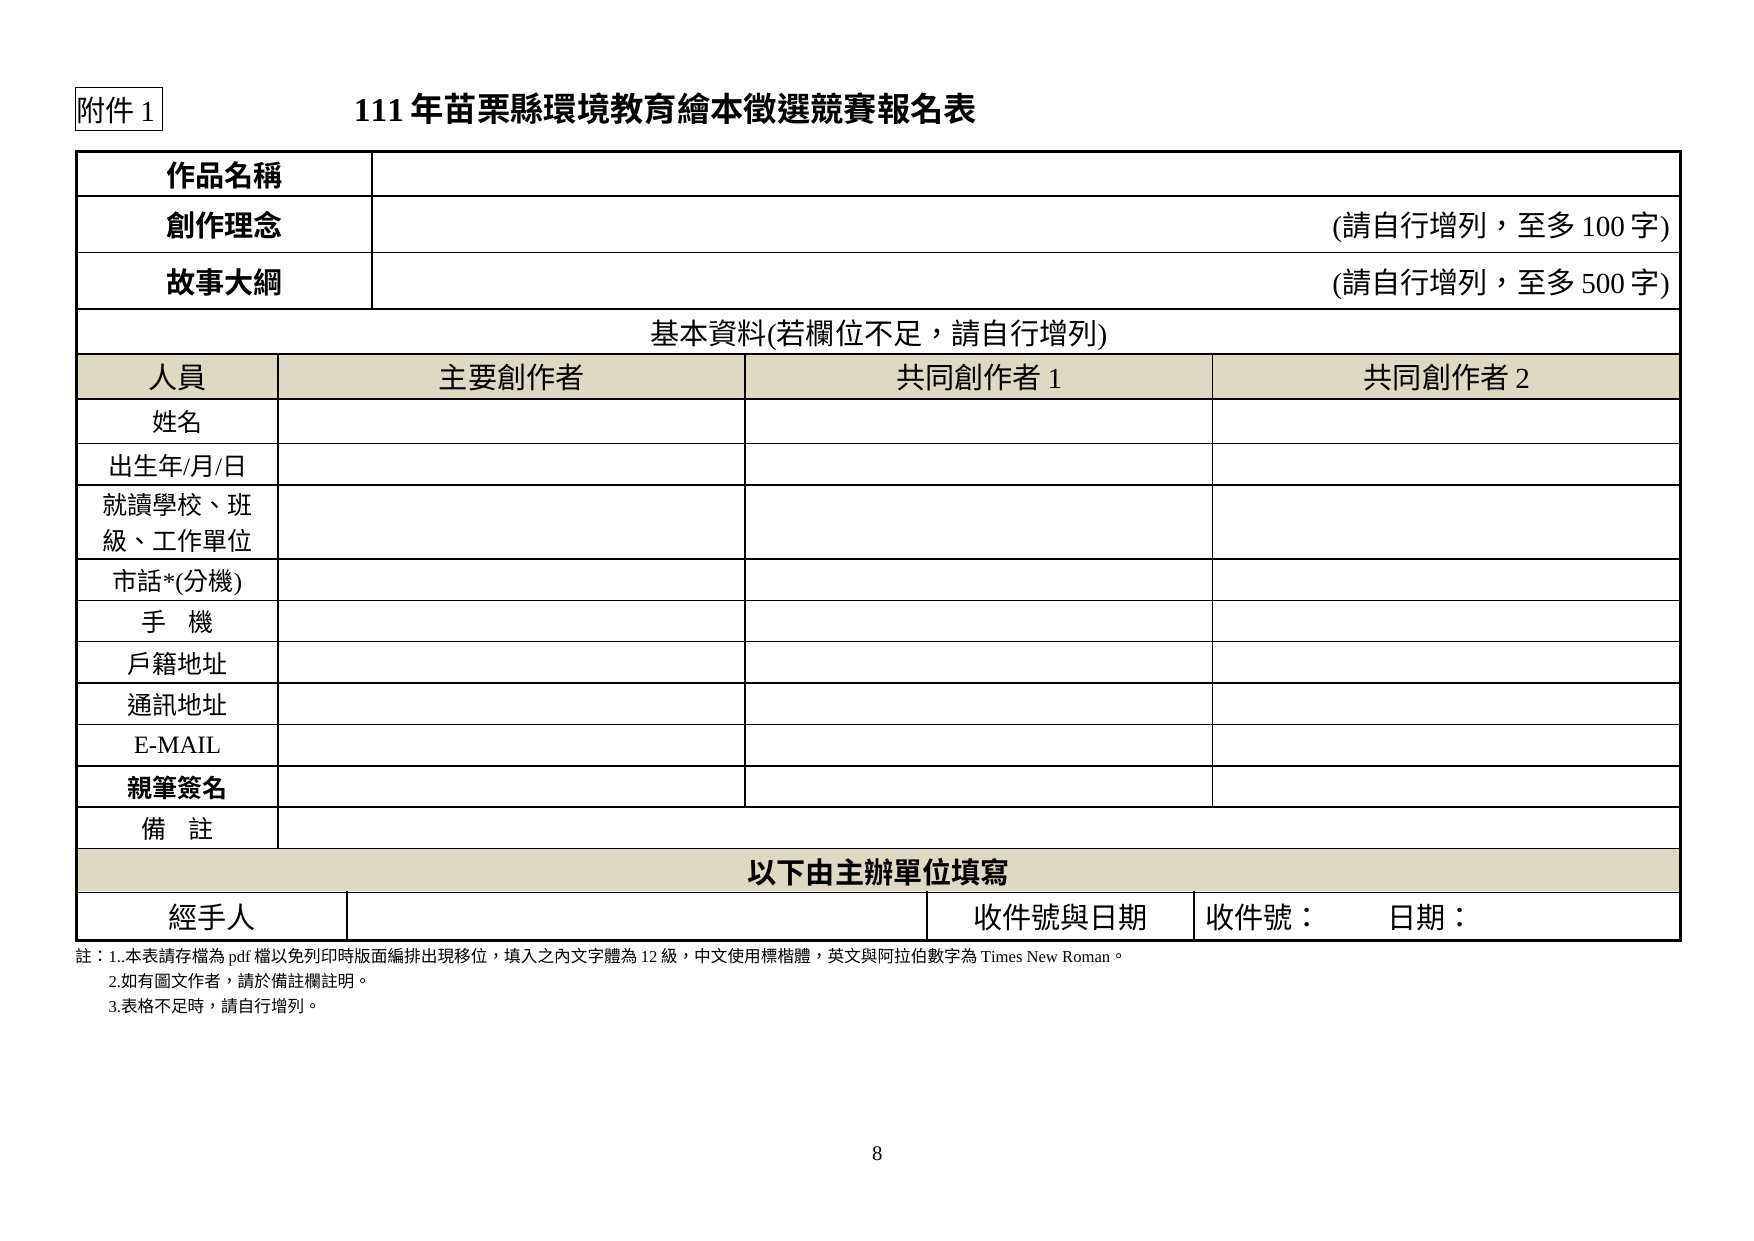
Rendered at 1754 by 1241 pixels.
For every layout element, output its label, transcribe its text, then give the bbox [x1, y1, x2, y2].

table_cell [746, 400, 1212, 443]
table_cell [1213, 486, 1679, 558]
table_cell [279, 400, 744, 443]
table_cell [1213, 684, 1679, 723]
table_cell E-MAIL [78, 725, 277, 765]
table_cell 基本資料(若欄位不足，請自行增列) [78, 310, 1679, 353]
table_cell [279, 444, 744, 484]
table_cell [746, 684, 1212, 723]
table_cell 經手人 [78, 893, 346, 939]
table_header 作品名稱 [78, 153, 371, 195]
table_cell [279, 808, 1679, 848]
table_cell 創作理念 [78, 197, 371, 252]
text 註：1..本表請存檔為pdf檔以免列印時版面編排出現移位，填入之內文字體為12級，中文使用標楷體，英文與阿拉伯數字為Times New Roman。 [75, 942, 1679, 967]
table_cell [279, 725, 744, 765]
table_cell [1213, 560, 1679, 599]
text 附件1 111年苗栗縣環境教育繪本徵選競賽報名表 [75, 83, 1679, 131]
table_header [373, 153, 1679, 195]
table_cell (請自行增列，至多500字) [373, 253, 1679, 308]
table_cell [746, 601, 1212, 641]
text 2.如有圖文作者，請於備註欄註明。 [75, 967, 1679, 992]
table_cell [1213, 601, 1679, 641]
table_cell [746, 486, 1212, 558]
table_cell 以下由主辦單位填寫 [78, 849, 1679, 891]
table_cell 出生年/月/日 [78, 444, 277, 484]
table_cell [279, 601, 744, 641]
table_cell [279, 486, 744, 558]
table_cell 市話*(分機) [78, 560, 277, 599]
table_cell 共同創作者2 [1213, 355, 1679, 398]
table_cell [1213, 400, 1679, 443]
table_cell 手 機 [78, 601, 277, 641]
table_cell 親筆簽名 [78, 767, 277, 806]
table_cell [746, 444, 1212, 484]
table_cell [746, 560, 1212, 599]
table_cell [279, 642, 744, 682]
table_cell 戶籍地址 [78, 642, 277, 682]
table_cell 備 註 [78, 808, 277, 848]
table_cell 共同創作者1 [746, 355, 1212, 398]
table_cell 人員 [78, 355, 277, 398]
text 3.表格不足時，請自行增列。 [75, 992, 1679, 1017]
table_cell 收件號： 日期： [1195, 893, 1679, 939]
table_cell (請自行增列，至多100字) [373, 197, 1679, 252]
table_cell [746, 642, 1212, 682]
table_cell [1213, 642, 1679, 682]
table_cell [746, 725, 1212, 765]
table_cell 故事大綱 [78, 253, 371, 308]
table_cell 通訊地址 [78, 684, 277, 723]
table_cell [279, 684, 744, 723]
table_cell 姓名 [78, 400, 277, 443]
table_cell [1213, 767, 1679, 806]
table_cell 就讀學校、班級、工作單位 [78, 486, 277, 558]
table_cell 收件號與日期 [928, 893, 1193, 939]
table_cell [279, 560, 744, 599]
table_cell [746, 767, 1212, 806]
table_cell [279, 767, 744, 806]
table_cell [348, 893, 926, 939]
table_cell 主要創作者 [279, 355, 744, 398]
table_cell [1213, 725, 1679, 765]
table_cell [1213, 444, 1679, 484]
